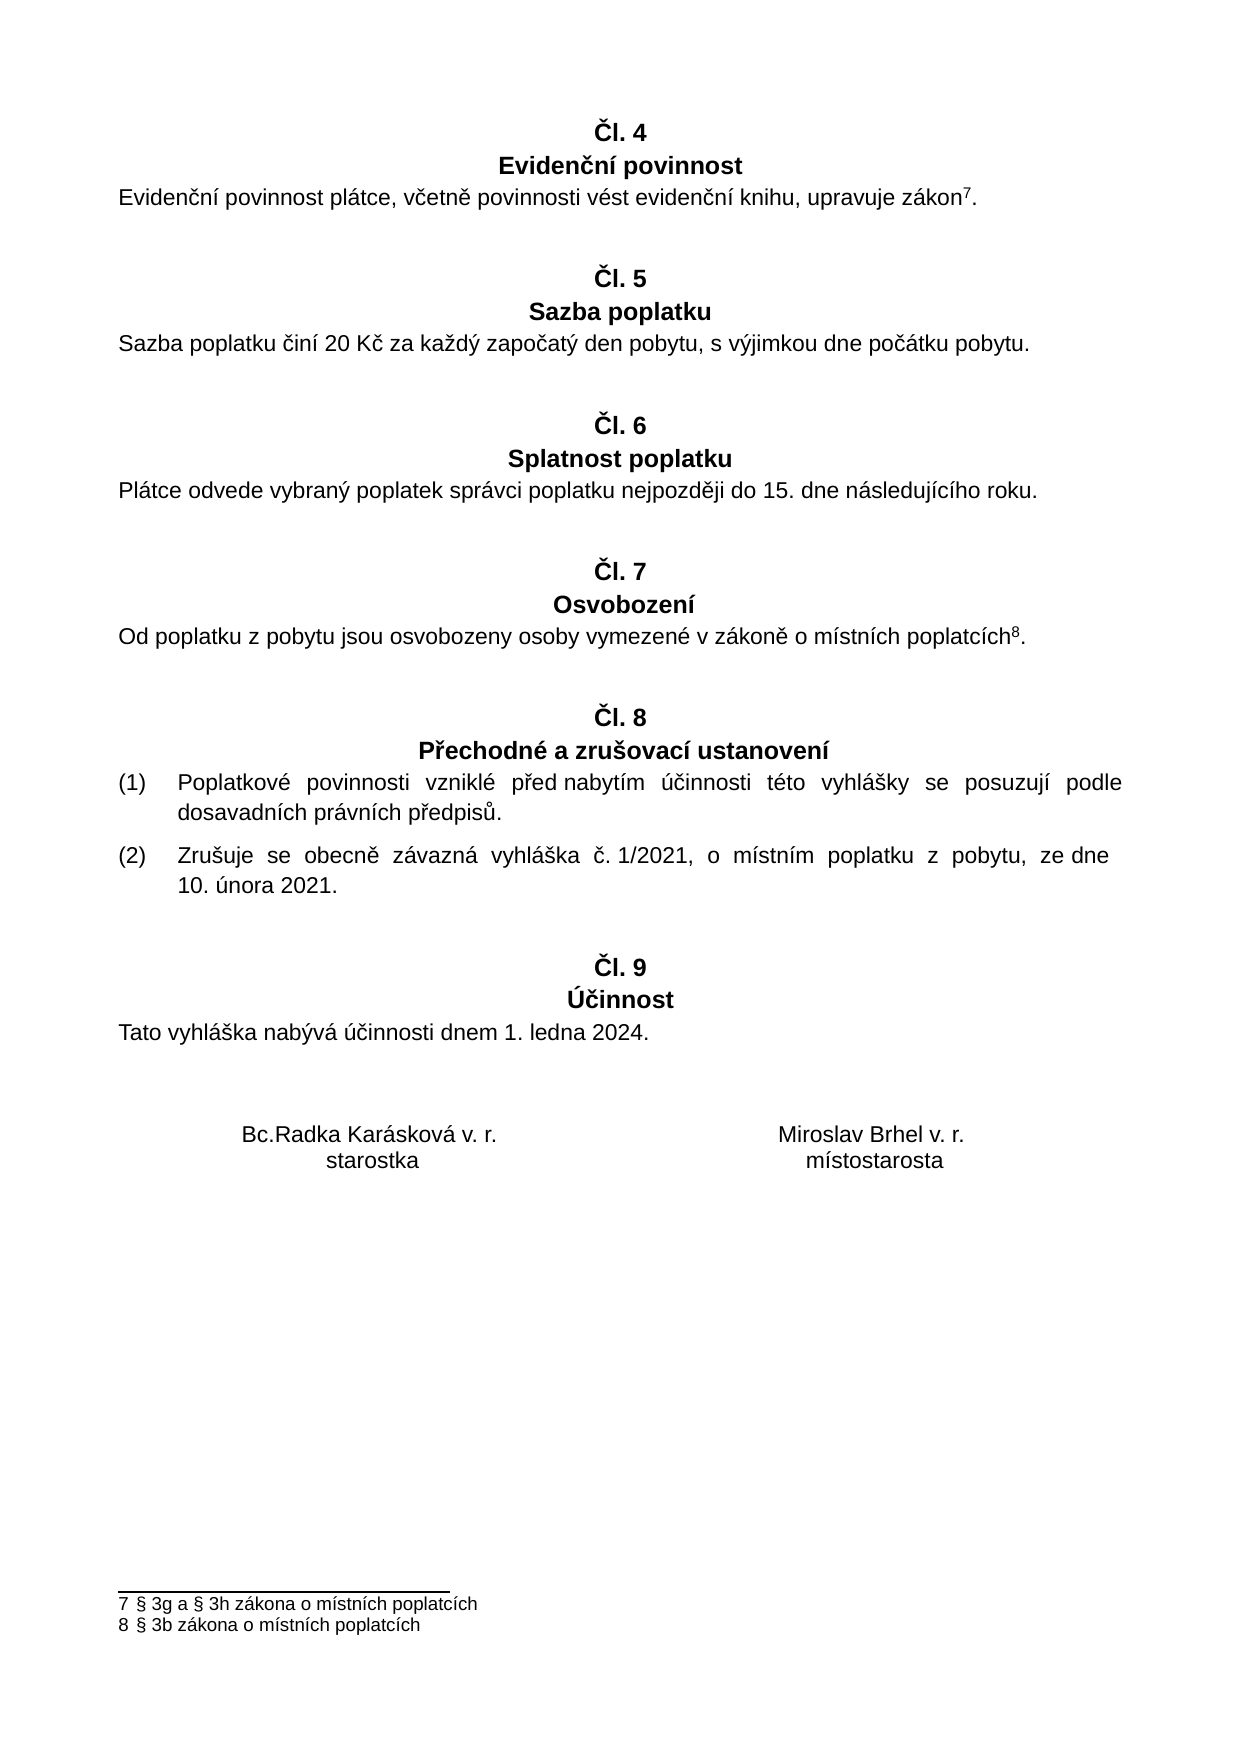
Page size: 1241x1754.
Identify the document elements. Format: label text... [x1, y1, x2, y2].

table_cell [118, 1179, 620, 1297]
subtitle Čl. 4 Evidenční povinnost [118, 118, 1122, 180]
text § 3b zákona o místních poplatcích [118, 1614, 1122, 1635]
text Evidenční povinnost plátce, včetně povinnosti vést evidenční knihu, upravuje zákon. [118, 184, 1122, 211]
text § 3g a § 3h zákona o místních poplatcích [118, 1592, 1122, 1614]
table_cell [620, 1179, 1122, 1297]
table_header Miroslav Brhel v. r. místostarosta [620, 1061, 1122, 1179]
table_header Bc.Radka Karásková v. r. starostka [118, 1061, 620, 1179]
text Tato vyhláška nabývá účinnosti dnem 1. ledna 2024. [118, 1018, 1122, 1045]
list Zrušuje se obecně závazná vyhláška č. 1/2021, o místním poplatku z pobytu, ze dne 10. února 2021. [118, 842, 1122, 899]
subtitle Čl. 5 Sazba poplatku [118, 264, 1122, 326]
list Poplatkové povinnosti vzniklé před nabytím účinnosti této vyhlášky se posuzují podle dosavadních právních předpisů. [118, 769, 1122, 826]
subtitle Čl. 9 Účinnost [118, 952, 1122, 1014]
subtitle Čl. 6 Splatnost poplatku [118, 411, 1122, 472]
text Sazba poplatku činí 20 Kč za každý započatý den pobytu, s výjimkou dne počátku pobytu. [118, 330, 1122, 357]
subtitle Čl. 8 Přechodné a zrušovací ustanovení [118, 703, 1122, 765]
text Od poplatku z pobytu jsou osvobozeny osoby vymezené v zákoně o místních poplatcích. [118, 623, 1122, 649]
subtitle Čl. 7 Osvobození [118, 557, 1122, 619]
text Plátce odvede vybraný poplatek správci poplatku nejpozději do 15. dne následujícího roku. [118, 477, 1122, 503]
